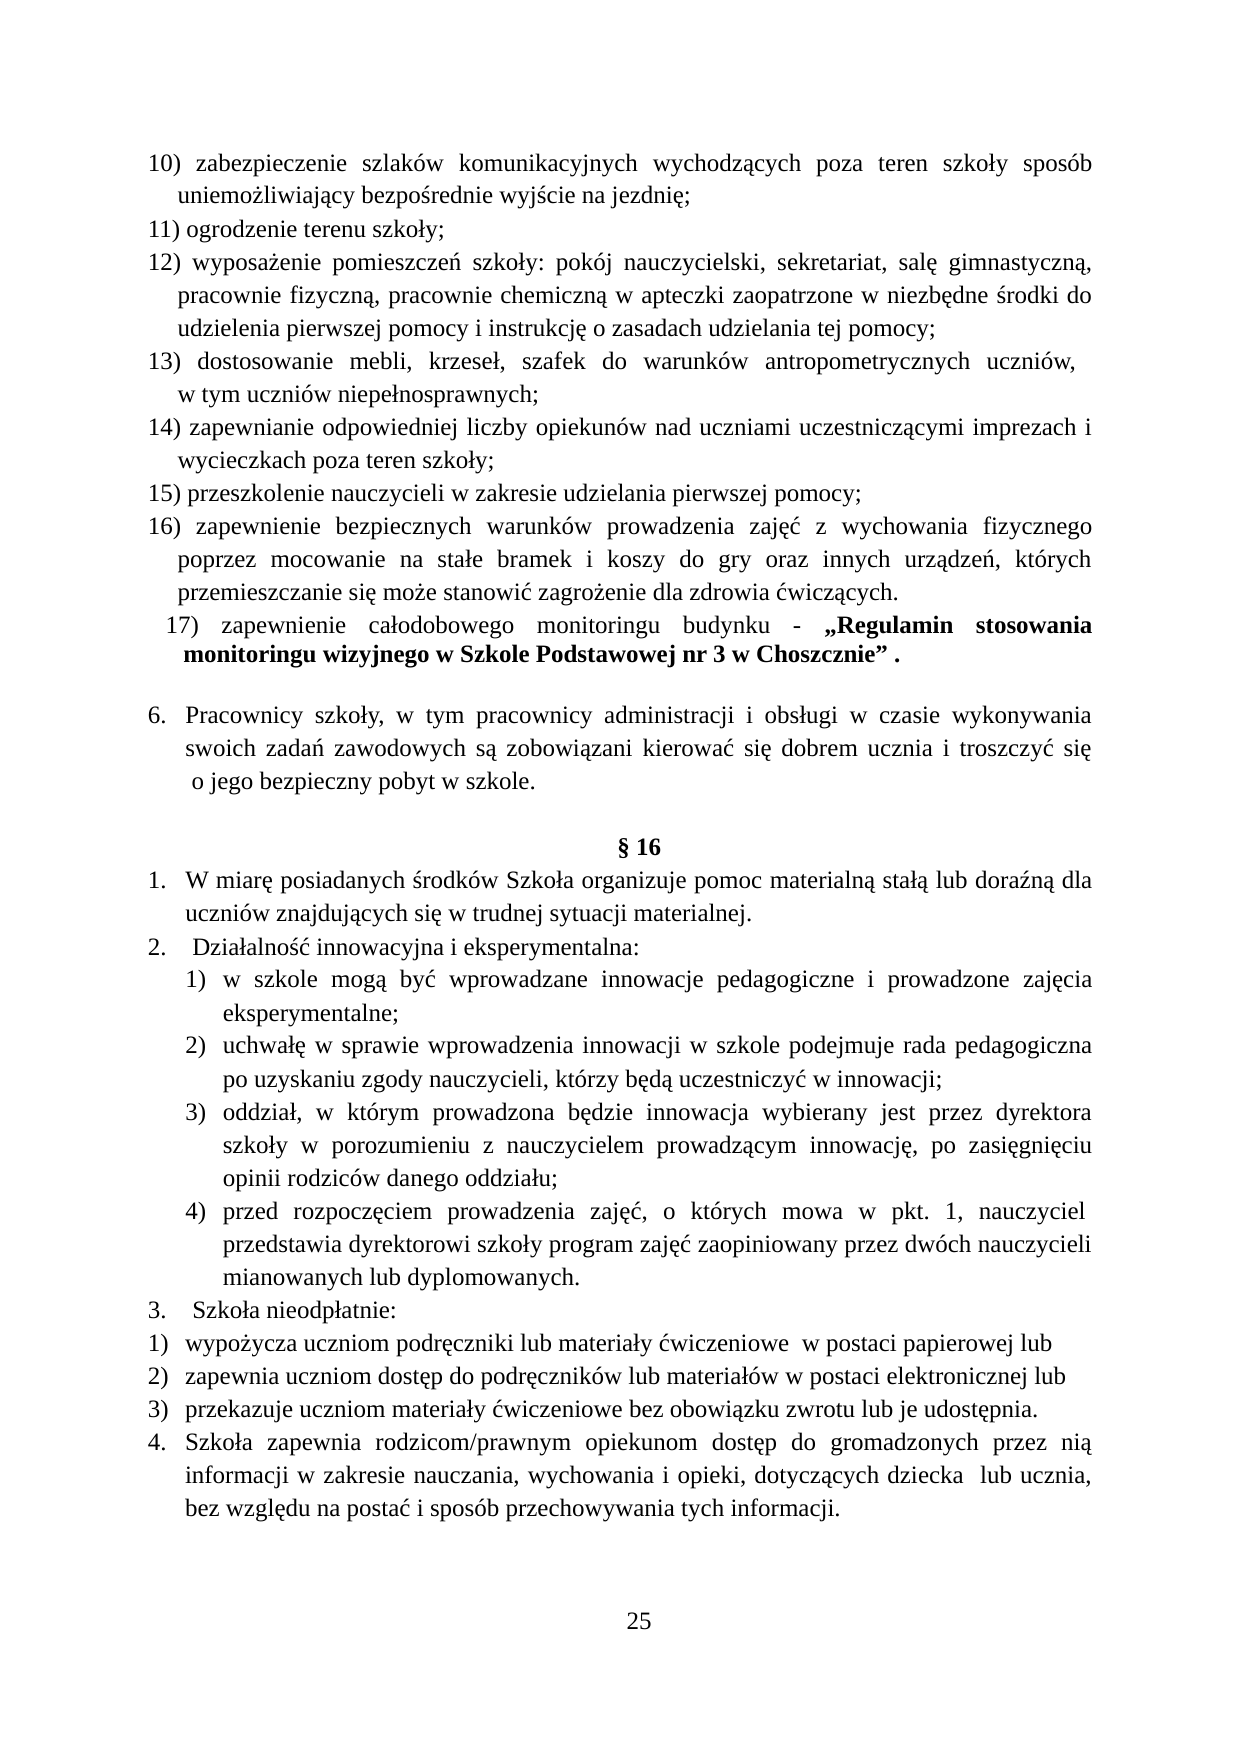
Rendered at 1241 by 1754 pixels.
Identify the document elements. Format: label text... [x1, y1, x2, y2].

list Szkoła nieodpłatnie: [148, 1295, 1093, 1323]
list uchwałę w sprawie wprowadzenia innowacji w szkole podejmuje rada pedagogiczna po uzyskaniu zgody nauczycieli, którzy będą uczestniczyć w innowacji; [185, 1031, 1093, 1092]
list oddział, w którym prowadzona będzie innowacja wybierany jest przez dyrektora szkoły w porozumieniu z nauczycielem prowadzącym innowację, po zasięgnięciu opinii rodziców danego oddziału; [185, 1097, 1093, 1191]
text 14) zapewnianie odpowiedniej liczby opiekunów nad uczniami uczestniczącymi imprezach i wycieczkach poza teren szkoły; [148, 412, 1093, 473]
text 15) przeszkolenie nauczycieli w zakresie udzielania pierwszej pomocy; [148, 478, 1093, 507]
text 10) zabezpieczenie szlaków komunikacyjnych wychodzących poza teren szkoły sposób uniemożliwiający bezpośrednie wyjście na jezdnię; [148, 148, 1093, 209]
list w szkole mogą być wprowadzane innowacje pedagogiczne i prowadzone zajęcia eksperymentalne; [185, 964, 1093, 1026]
text 16) zapewnienie bezpiecznych warunków prowadzenia zajęć z wychowania fizycznego poprzez mocowanie na stałe bramek i koszy do gry oraz innych urządzeń, których przemieszczanie się może stanowić zagrożenie dla zdrowia ćwiczących. [148, 511, 1093, 606]
list wypożycza uczniom podręczniki lub materiały ćwiczeniowe w postaci papierowej lub [148, 1328, 1093, 1357]
text 11) ogrodzenie terenu szkoły; [148, 214, 1093, 242]
text § 16 [148, 832, 1093, 861]
list Działalność innowacyjna i eksperymentalna: [148, 932, 1093, 960]
list przed rozpoczęciem prowadzenia zajęć, o których mowa w pkt. 1, nauczyciel przedstawia dyrektorowi szkoły program zajęć zaopiniowany przez dwóch nauczycieli mianowanych lub dyplomowanych. [185, 1196, 1093, 1291]
list Pracownicy szkoły, w tym pracownicy administracji i obsługi w czasie wykonywania swoich zadań zawodowych są zobowiązani kierować się dobrem ucznia i troszczyć się o jego bezpieczny pobyt w szkole. [148, 700, 1093, 795]
list W miarę posiadanych środków Szkoła organizuje pomoc materialną stałą lub doraźną dla uczniów znajdujących się w trudnej sytuacji materialnej. [148, 866, 1093, 927]
text 12) wyposażenie pomieszczeń szkoły: pokój nauczycielski, sekretariat, salę gimnastyczną, pracownie fizyczną, pracownie chemiczną w apteczki zaopatrzone w niezbędne środki do udzielenia pierwszej pomocy i instrukcję o zasadach udzielania tej pomocy; [148, 247, 1093, 341]
list Szkoła zapewnia rodzicom/prawnym opiekunom dostęp do gromadzonych przez nią informacji w zakresie nauczania, wychowania i opieki, dotyczących dziecka lub ucznia, bez względu na postać i sposób przechowywania tych informacji. [148, 1427, 1093, 1522]
text 13) dostosowanie mebli, krzeseł, szafek do warunków antropometrycznych uczniów, w tym uczniów niepełnosprawnych; [148, 346, 1093, 407]
list zapewnia uczniom dostęp do podręczników lub materiałów w postaci elektronicznej lub [148, 1361, 1093, 1389]
text 17) zapewnienie całodobowego monitoringu budynku - „Regulamin stosowania monitoringu wizyjnego w Szkole Podstawowej nr 3 w Choszcznie” . [165, 610, 1093, 667]
list przekazuje uczniom materiały ćwiczeniowe bez obowiązku zwrotu lub je udostępnia. [148, 1394, 1093, 1423]
